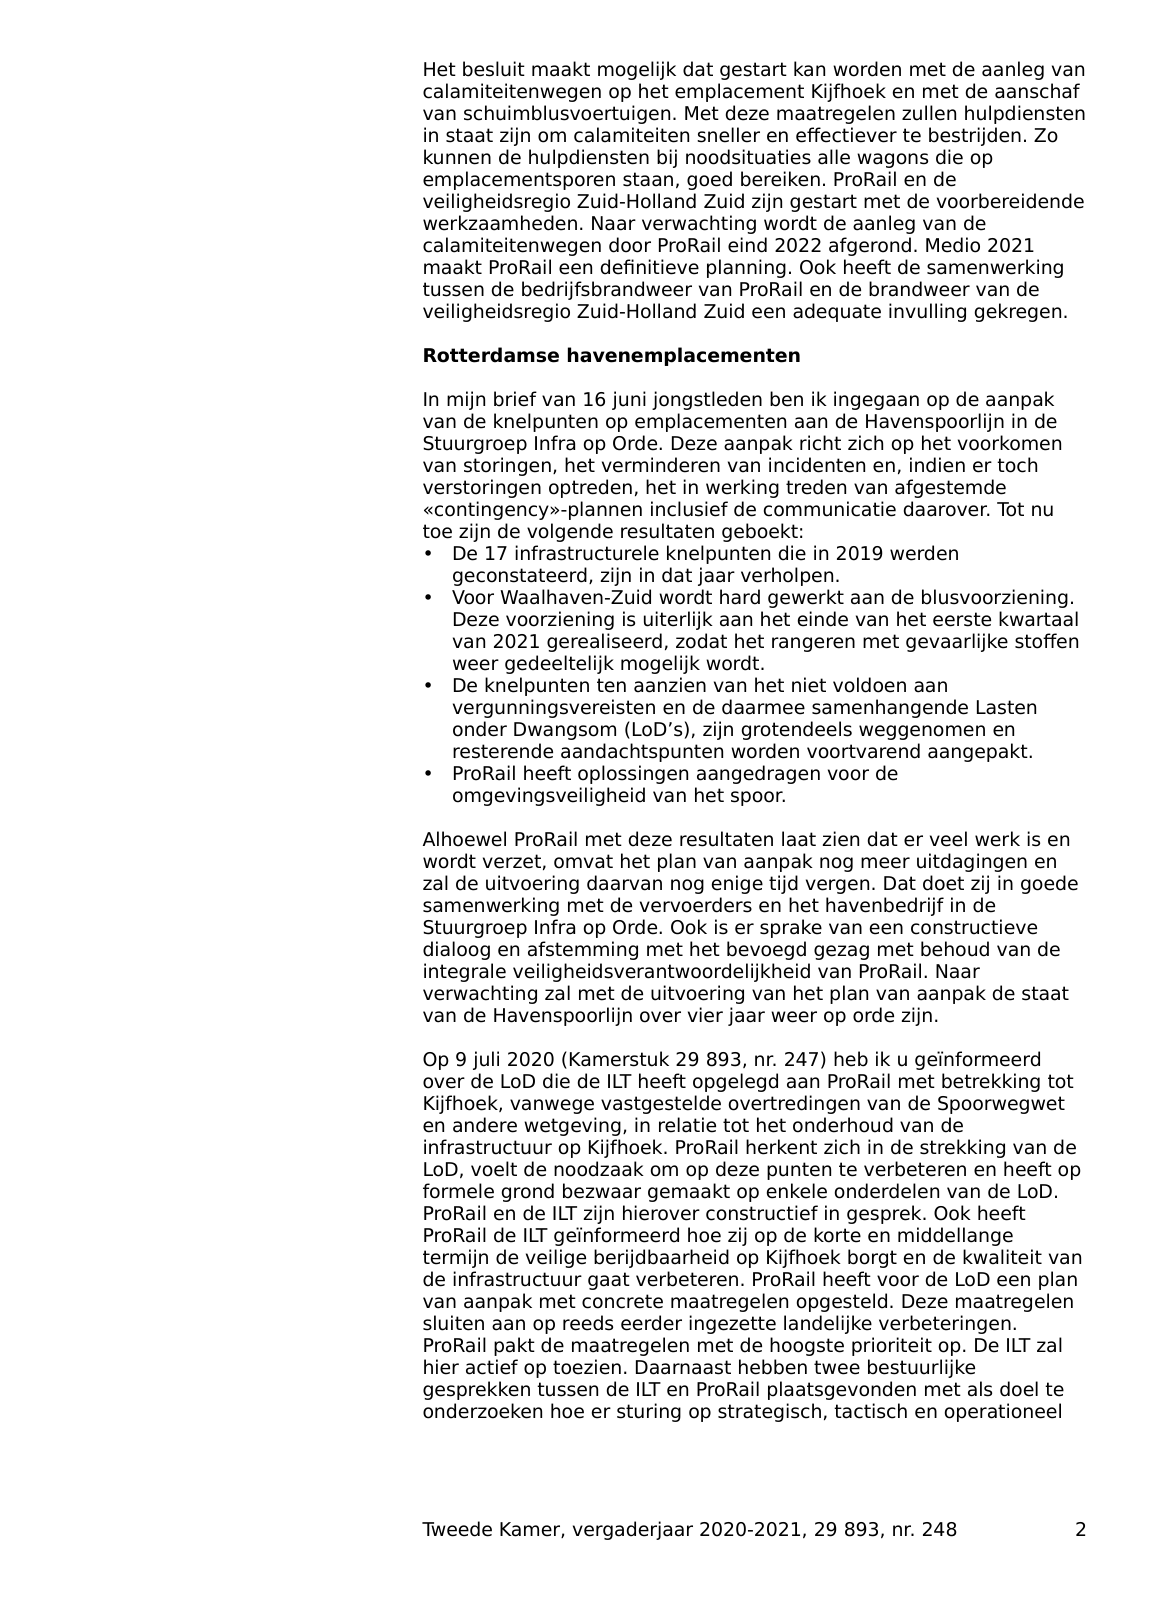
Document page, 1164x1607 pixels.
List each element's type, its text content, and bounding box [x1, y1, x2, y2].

subtitle Rotterdamse havenemplacementen [422, 345, 1087, 367]
text Op 9 juli 2020 (Kamerstuk 29 893, nr. 247) heb ik u geïnformeerd over de LoD die de ILT heeft opgelegd aan ProRail met betrekking tot Kijfhoek, vanwege vastgestelde overtredingen van de Spoorwegwet en andere wetgeving, in relatie tot het onderhoud van de infrastructuur op Kijfhoek. ProRail herkent zich in de strekking van de LoD, voelt de noodzaak om op deze punten te verbeteren en heeft op formele grond bezwaar gemaakt op enkele onderdelen van de LoD. ProRail en de ILT zijn hierover constructief in gesprek. Ook heeft ProRail de ILT geïnformeerd hoe zij op de korte en middellange termijn de veilige berijdbaarheid op Kijfhoek borgt en de kwaliteit van de infrastructuur gaat verbeteren. ProRail heeft voor de LoD een plan van aanpak met concrete maatregelen opgesteld. Deze maatregelen sluiten aan op reeds eerder ingezette landelijke verbeteringen. ProRail pakt de maatregelen met de hoogste prioriteit op. De ILT zal hier actief op toezien. Daarnaast hebben twee bestuurlijke gesprekken tussen de ILT en ProRail plaatsgevonden met als doel te onderzoeken hoe er sturing op strategisch, tactisch en operationeel [422, 1049, 1087, 1423]
text • ProRail heeft oplossingen aangedragen voor de omgevingsveiligheid van het spoor. [422, 763, 1087, 807]
text • Voor Waalhaven-Zuid wordt hard gewerkt aan de blusvoorziening. Deze voorziening is uiterlijk aan het einde van het eerste kwartaal van 2021 gerealiseerd, zodat het rangeren met gevaarlijke stoffen weer gedeeltelijk mogelijk wordt. [422, 587, 1087, 675]
text • De 17 infrastructurele knelpunten die in 2019 werden geconstateerd, zijn in dat jaar verholpen. [422, 543, 1087, 587]
text Alhoewel ProRail met deze resultaten laat zien dat er veel werk is en wordt verzet, omvat het plan van aanpak nog meer uitdagingen en zal de uitvoering daarvan nog enige tijd vergen. Dat doet zij in goede samenwerking met de vervoerders en het havenbedrijf in de Stuurgroep Infra op Orde. Ook is er sprake van een constructieve dialoog en afstemming met het bevoegd gezag met behoud van de integrale veiligheidsverantwoordelijkheid van ProRail. Naar verwachting zal met de uitvoering van het plan van aanpak de staat van de Havenspoorlijn over vier jaar weer op orde zijn. [422, 829, 1087, 1027]
text • De knelpunten ten aanzien van het niet voldoen aan vergunningsvereisten en de daarmee samenhangende Lasten onder Dwangsom (LoD’s), zijn grotendeels weggenomen en resterende aandachtspunten worden voortvarend aangepakt. [422, 675, 1087, 763]
text In mijn brief van 16 juni jongstleden ben ik ingegaan op de aanpak van de knelpunten op emplacementen aan de Havenspoorlijn in de Stuurgroep Infra op Orde. Deze aanpak richt zich op het voorkomen van storingen, het verminderen van incidenten en, indien er toch verstoringen optreden, het in werking treden van afgestemde «contingency»-plannen inclusief de communicatie daarover. Tot nu toe zijn de volgende resultaten geboekt: [422, 389, 1087, 543]
text Het besluit maakt mogelijk dat gestart kan worden met de aanleg van calamiteitenwegen op het emplacement Kijfhoek en met de aanschaf van schuimblusvoertuigen. Met deze maatregelen zullen hulpdiensten in staat zijn om calamiteiten sneller en effectiever te bestrijden. Zo kunnen de hulpdiensten bij noodsituaties alle wagons die op emplacementsporen staan, goed bereiken. ProRail en de veiligheidsregio Zuid-Holland Zuid zijn gestart met de voorbereidende werkzaamheden. Naar verwachting wordt de aanleg van de calamiteitenwegen door ProRail eind 2022 afgerond. Medio 2021 maakt ProRail een definitieve planning. Ook heeft de samenwerking tussen de bedrijfsbrandweer van ProRail en de brandweer van de veiligheidsregio Zuid-Holland Zuid een adequate invulling gekregen. [422, 59, 1087, 323]
